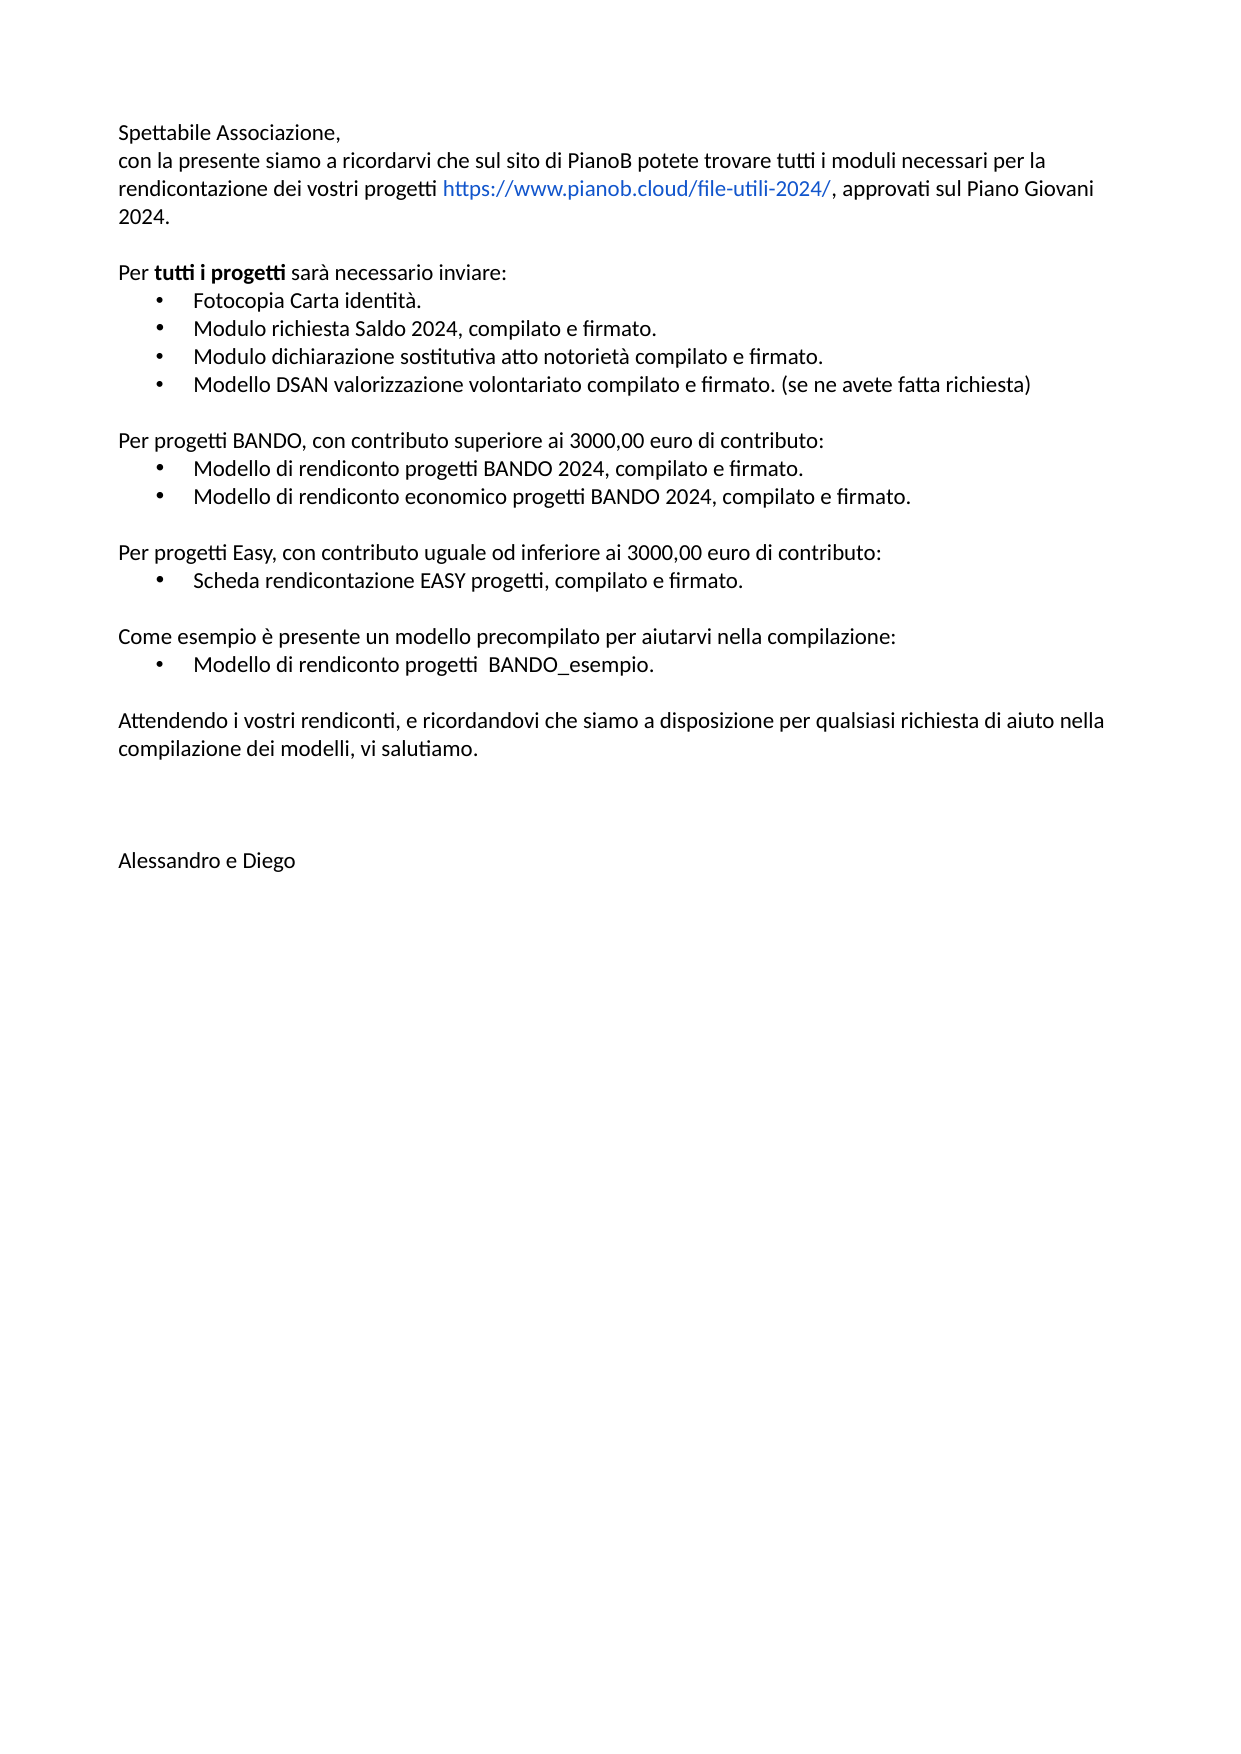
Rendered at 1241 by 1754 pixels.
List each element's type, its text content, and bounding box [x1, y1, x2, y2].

text con la presente siamo a ricordarvi che sul sito di PianoB potete trovare tutti i moduli necessari per la rendicontazione dei vostri progetti https://www.pianob.cloud/file-utili-2024/, approvati sul Piano Giovani 2024. [118, 146, 1122, 230]
text Per progetti BANDO, con contributo superiore ai 3000,00 euro di contributo: [118, 426, 1122, 454]
text Attendendo i vostri rendiconti, e ricordandovi che siamo a disposizione per qualsiasi richiesta di aiuto nella compilazione dei modelli, vi salutiamo. [118, 707, 1122, 763]
text Per progetti Easy, con contributo uguale od inferiore ai 3000,00 euro di contributo: [118, 538, 1122, 566]
text Alessandro e Diego [118, 847, 1122, 875]
text Per tutti i progetti sarà necessario inviare: [118, 258, 1122, 286]
list Scheda rendicontazione EASY progetti, compilato e firmato. [156, 566, 1122, 594]
list Modello di rendiconto progetti BANDO_esempio. [156, 651, 1122, 678]
list Modello DSAN valorizzazione volontariato compilato e firmato. (se ne avete fatta richiesta) [156, 370, 1122, 398]
text Come esempio è presente un modello precompilato per aiutarvi nella compilazione: [118, 622, 1122, 651]
list Modello di rendiconto progetti BANDO 2024, compilato e firmato. [156, 454, 1122, 482]
text Spettabile Associazione, [118, 118, 1122, 146]
list Modulo dichiarazione sostitutiva atto notorietà compilato e firmato. [156, 342, 1122, 370]
list Modulo richiesta Saldo 2024, compilato e firmato. [156, 314, 1122, 342]
list Fotocopia Carta identità. [156, 286, 1122, 314]
list Modello di rendiconto economico progetti BANDO 2024, compilato e firmato. [156, 482, 1122, 510]
